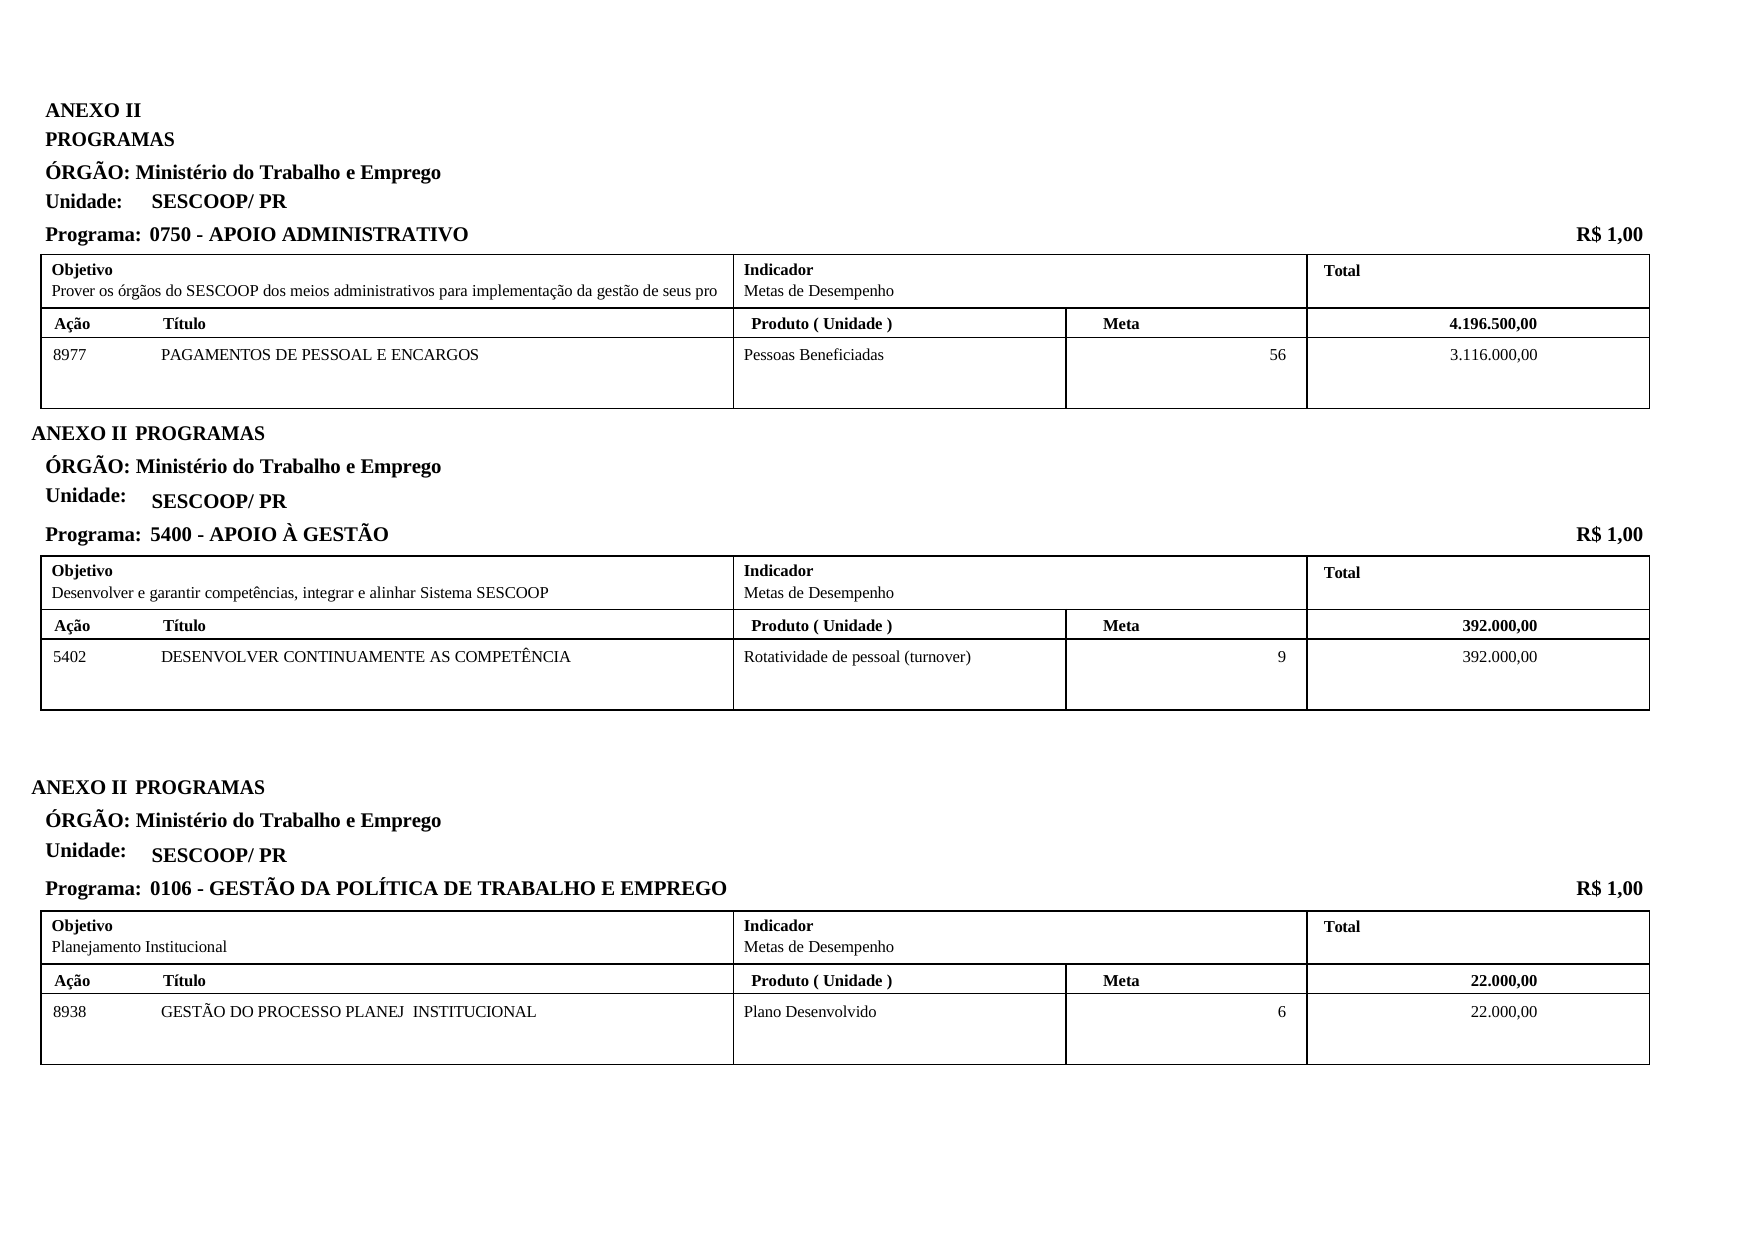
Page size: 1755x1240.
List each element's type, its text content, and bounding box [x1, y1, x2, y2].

text Programa: 0106 - GESTÃO DA POLÍTICA DE TRABALHO E EMPREGO R$ 1,00 [45, 876, 1660, 900]
table_cell 8938 GESTÃO DO PROCESSO PLANEJ INSTITUCIONAL [42, 994, 733, 1064]
text SESCOOP/ PR [151, 489, 1660, 513]
table_cell 9 [1067, 640, 1306, 709]
text ANEXO II PROGRAMAS [31, 421, 268, 445]
table_header Indicador Metas de Desempenho [734, 255, 1306, 307]
table_cell 3.116.000,00 [1308, 338, 1649, 407]
table_cell 56 [1067, 338, 1306, 407]
text Unidade: [45, 483, 127, 507]
table_cell Plano Desenvolvido [734, 994, 1065, 1064]
table_cell Produto ( Unidade ) [734, 309, 1065, 336]
table_header Indicador Metas de Desempenho [734, 912, 1306, 963]
table_header Total [1308, 912, 1649, 963]
text ÓRGÃO: Ministério do Trabalho e Emprego [45, 453, 1660, 478]
table_header Total [1308, 557, 1649, 609]
table_cell 4.196.500,00 [1308, 309, 1649, 336]
table_cell 392.000,00 [1308, 610, 1649, 638]
table_cell 6 [1067, 994, 1306, 1064]
table_cell Produto ( Unidade ) [734, 965, 1065, 993]
table_cell 22.000,00 [1308, 994, 1649, 1064]
table_cell 5402 DESENVOLVER CONTINUAMENTE AS COMPETÊNCIA [42, 640, 733, 709]
table_cell Ação Título [42, 965, 733, 993]
table_cell Meta [1067, 309, 1306, 336]
table_cell Pessoas Beneficiadas [734, 338, 1065, 407]
text ANEXO II PROGRAMAS [31, 775, 268, 799]
table_cell Ação Título [42, 610, 733, 638]
table_cell 8977 PAGAMENTOS DE PESSOAL E ENCARGOS [42, 338, 733, 407]
table_header Objetivo Planejamento Institucional [42, 912, 733, 963]
table_cell 392.000,00 [1308, 640, 1649, 709]
table_header Objetivo Desenvolver e garantir competências, integrar e alinhar Sistema SESCOOP [42, 557, 733, 609]
table_header Objetivo Prover os órgãos do SESCOOP dos meios administrativos para implementação da gestão de seus pro [42, 255, 733, 307]
table_cell Ação Título [42, 309, 733, 336]
table_cell Rotatividade de pessoal (turnover) [734, 640, 1065, 709]
table_header Indicador Metas de Desempenho [734, 557, 1306, 609]
text SESCOOP/ PR [151, 843, 1660, 867]
text ÓRGÃO: Ministério do Trabalho e Emprego [45, 808, 1660, 832]
table_cell Produto ( Unidade ) [734, 610, 1065, 638]
table_cell 22.000,00 [1308, 965, 1649, 993]
text Programa: 5400 - APOIO À GESTÃO R$ 1,00 [45, 522, 1660, 546]
table_cell Meta [1067, 610, 1306, 638]
table_header Total [1308, 255, 1649, 307]
table_cell Meta [1067, 965, 1306, 993]
text Unidade: [45, 838, 127, 862]
